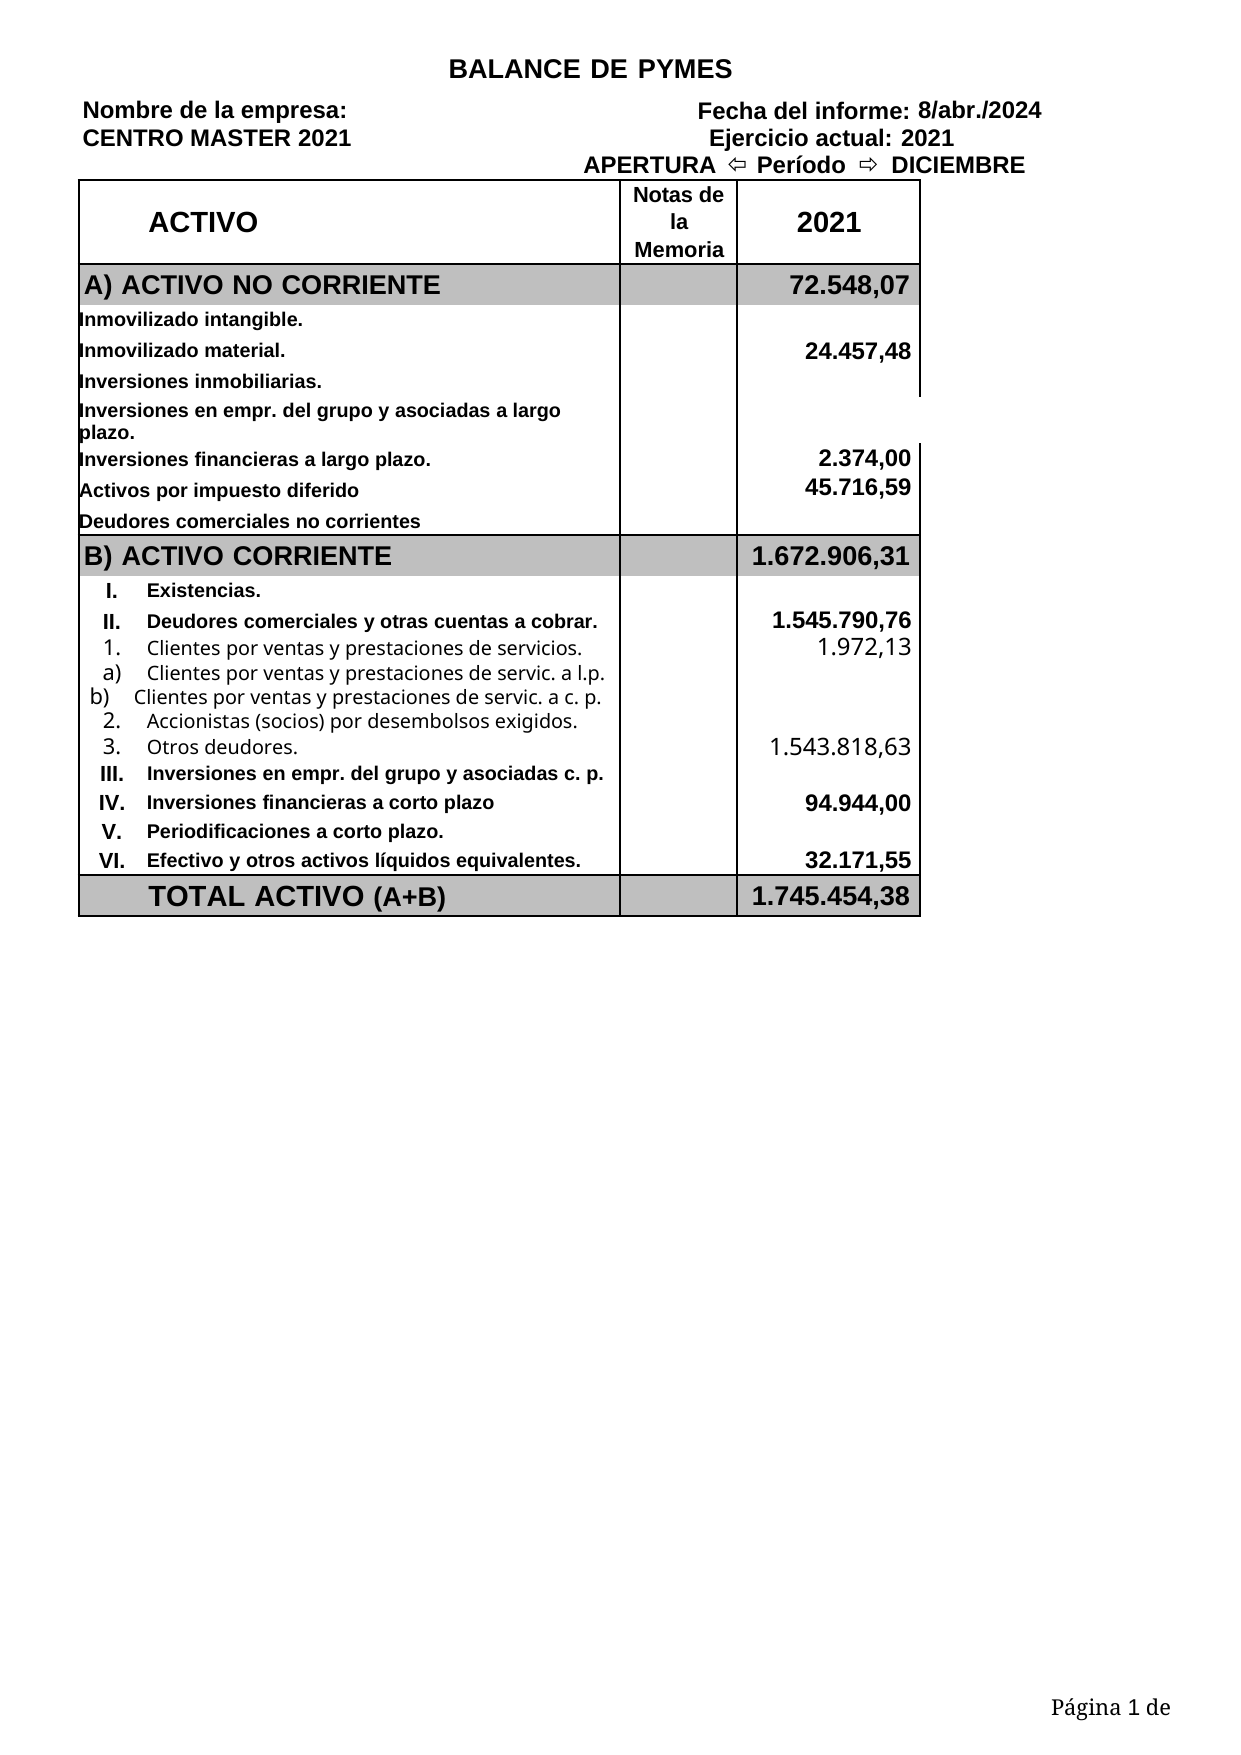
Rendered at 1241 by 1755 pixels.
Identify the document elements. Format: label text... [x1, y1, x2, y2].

table_cell [621, 305, 736, 534]
table_cell II. Deudores comerciales y otras cuentas a cobrar. [80, 606, 619, 634]
table_cell A) ACTIVO NO CORRIENTE [80, 265, 619, 305]
table_cell [738, 684, 919, 709]
table_cell 94.944,00 [738, 787, 919, 817]
table_cell [738, 760, 919, 787]
table_cell [621, 576, 736, 874]
table_cell 1.672.906,31 [738, 536, 919, 576]
text Ejercicio actual: 2021 APERTURA  Período  DICIEMBRE [583, 125, 1070, 179]
table_cell 1.745.454,38 [738, 876, 919, 915]
table_cell [621, 536, 736, 576]
table_cell [738, 660, 919, 684]
table_cell 2.374,00 [738, 443, 919, 472]
table_cell a) Clientes por ventas y prestaciones de servic. a l.p. [80, 660, 619, 684]
table_cell VI. Efectivo y otros activos líquidos equivalentes. [80, 845, 619, 874]
table_cell [621, 265, 736, 305]
table_cell 32.171,55 [738, 845, 919, 874]
table_cell 45.716,59 [738, 473, 919, 534]
table_cell TOTAL ACTIVO (A+B) [80, 876, 619, 915]
table_header 2021 [738, 181, 919, 263]
table_cell IV. Inversiones financieras a corto plazo [80, 787, 619, 817]
table_cell [738, 397, 920, 443]
table_cell 1.543.818,63 [738, 733, 919, 760]
table_cell III. Inversiones en empr. del grupo y asociadas c. p. [80, 760, 619, 787]
table_cell V. Periodificaciones a corto plazo. [80, 817, 619, 845]
table_cell Inmovilizado intangible. Inmovilizado material. Inversiones inmobiliarias. Inversiones en empr. del grupo y asociadas a largo plazo. Inversiones financieras a largo plazo. Activos por impuesto diferido Deudores comerciales no corrientes [80, 305, 619, 534]
table_cell b) Clientes por ventas y prestaciones de servic. a c. p. [80, 684, 619, 709]
text CENTRO MASTER 2021 [82, 125, 352, 152]
table_cell 1.545.790,76 [738, 606, 919, 634]
table_cell 2. Accionistas (socios) por desembolsos exigidos. [80, 709, 619, 733]
table_cell [738, 817, 919, 845]
table_cell 72.548,07 [738, 265, 919, 305]
table_cell 1.972,13 [738, 634, 919, 660]
table_cell B) ACTIVO CORRIENTE [80, 536, 619, 576]
text Nombre de la empresa: Fecha del informe: 8/abr./2024 [82, 97, 1070, 125]
table_cell 3. Otros deudores. [80, 733, 619, 760]
table_cell 1. Clientes por ventas y prestaciones de servicios. [80, 634, 619, 660]
table_header ACTIVO [80, 181, 619, 263]
table_header Notas de la Memoria [621, 181, 736, 263]
table_cell [621, 876, 736, 915]
table_cell 24.457,48 [738, 305, 919, 397]
table_cell [738, 576, 919, 606]
table_cell I. Existencias. [80, 576, 619, 606]
table_cell [738, 709, 919, 733]
